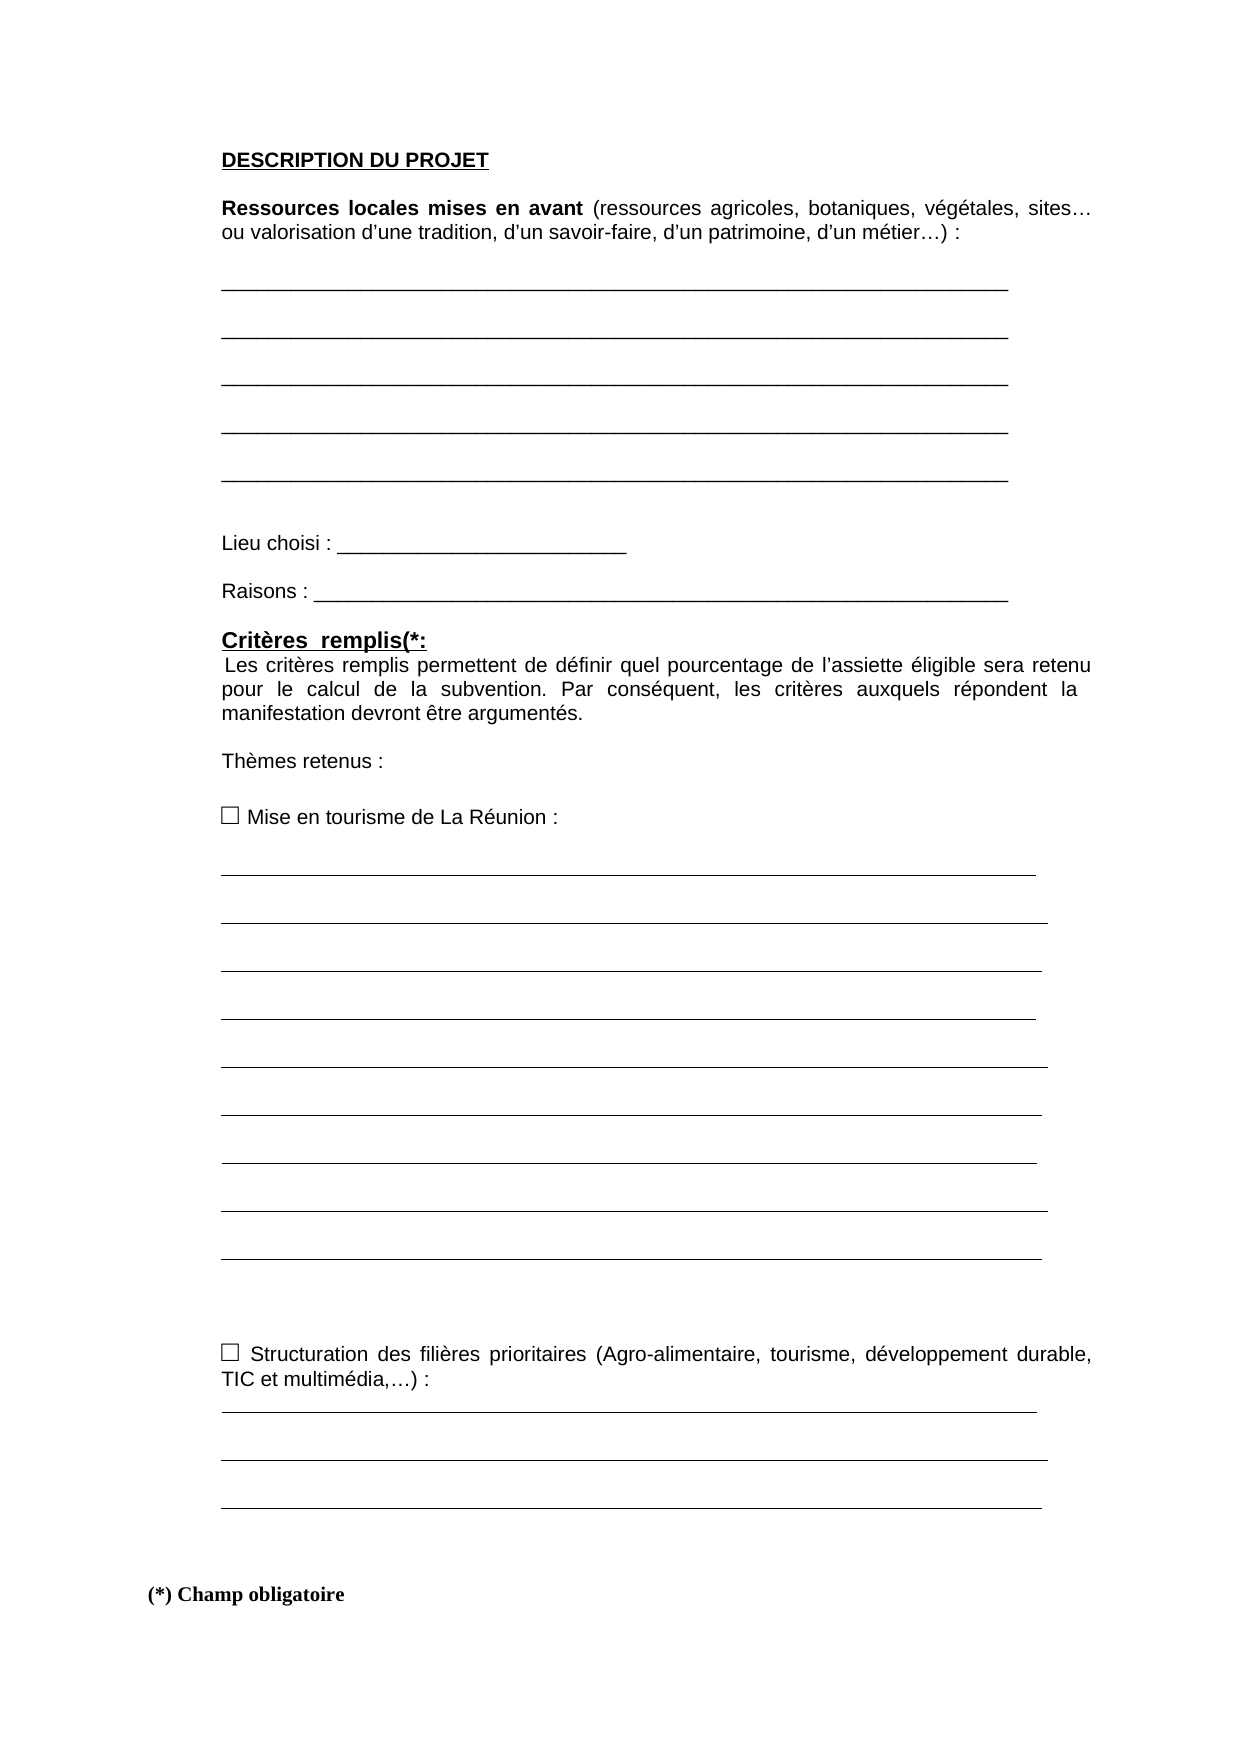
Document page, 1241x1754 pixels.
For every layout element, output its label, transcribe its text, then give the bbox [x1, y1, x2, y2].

text Les critères remplis permettent de définir quel pourcentage de l’assiette éligible sera retenu pour le calcul de la subvention. Par conséquent, les critères auxquels répondent la manifestation devront être argumentés. [148, 653, 1093, 725]
text ____________________________________________________________________ [148, 411, 1093, 435]
text Ressources locales mises en avant (ressources agricoles, botaniques, végétales, sites… ou valorisation d’une tradition, d’un savoir-faire, d’un patrimoine, d’un métier…) : [221, 196, 1093, 243]
text Critères remplis(*: [148, 627, 1093, 653]
text ____________________________________________________________________ [148, 363, 1093, 387]
text Lieu choisi : _________________________ [148, 531, 1093, 555]
text Thèmes retenus : [148, 749, 1093, 773]
text Raisons : ____________________________________________________________ [148, 579, 1093, 603]
text DESCRIPTION DU PROJET [148, 148, 1093, 172]
text ____________________________________________________________________ [148, 267, 1093, 291]
text ____________________________________________________________________ [148, 459, 1093, 483]
text □ Structuration des filières prioritaires (Agro-alimentaire, tourisme, développement durable, TIC et multimédia,…) : [221, 1333, 1093, 1391]
text □ Mise en tourisme de La Réunion : [221, 797, 1093, 830]
text ____________________________________________________________________ [148, 315, 1093, 339]
